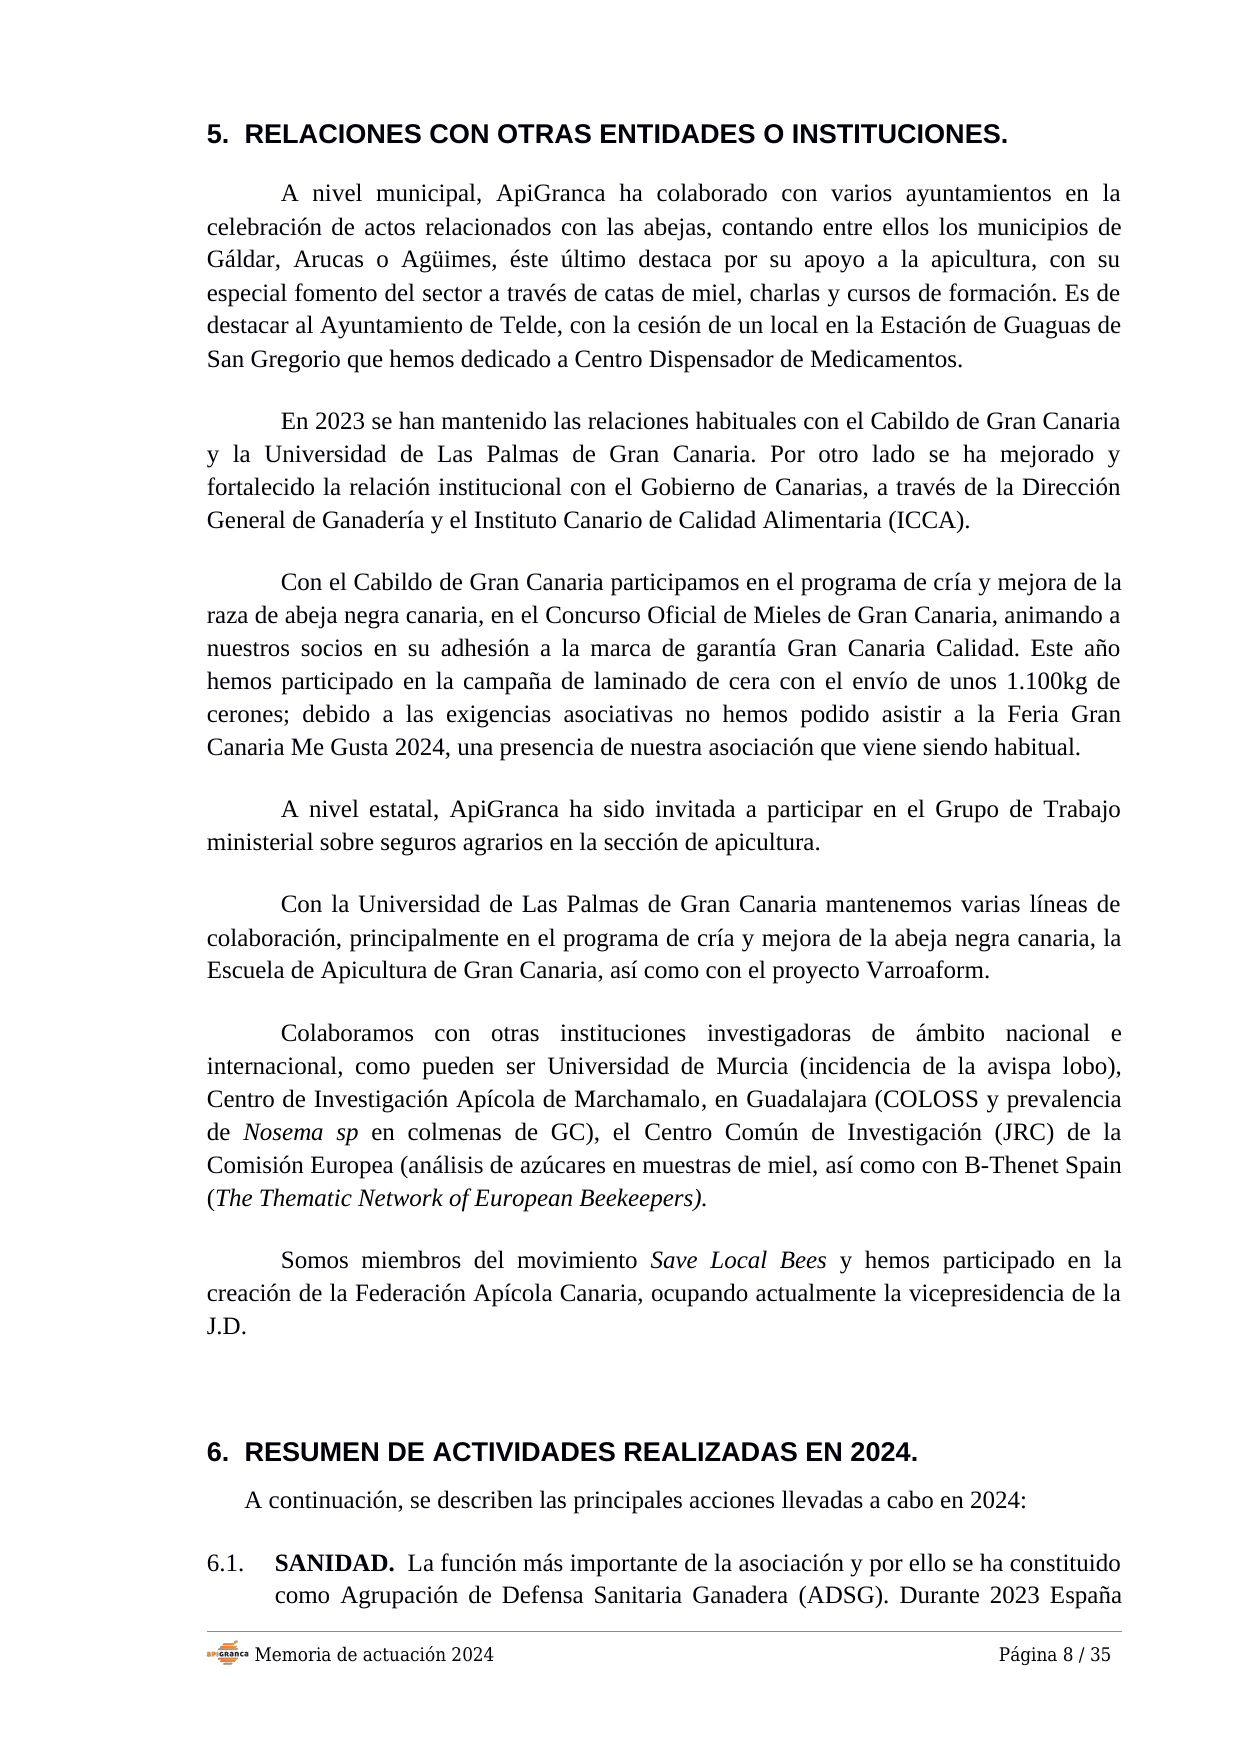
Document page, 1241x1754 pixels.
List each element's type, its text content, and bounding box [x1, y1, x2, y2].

list SANIDAD. La función más importante de la asociación y por ello se ha constituido como Agrupación de Defensa Sanitaria Ganadera (ADSG). Durante 2023 España [207, 1548, 1122, 1609]
text A continuación, se describen las principales acciones llevadas a cabo en 2024: [207, 1485, 1122, 1514]
text Somos miembros del movimiento Save Local Bees y hemos participado en la creación de la Federación Apícola Canaria, ocupando actualmente la vicepresidencia de la J.D. [207, 1245, 1122, 1340]
subtitle RESUMEN DE ACTIVIDADES REALIZADAS EN 2024. [207, 1436, 1122, 1467]
picture [206, 1640, 249, 1665]
text Con la Universidad de Las Palmas de Gran Canaria mantenemos varias líneas de colaboración, principalmente en el programa de cría y mejora de la abeja negra canaria, la Escuela de Apicultura de Gran Canaria, así como con el proyecto Varroaform. [207, 889, 1122, 984]
text Con el Cabildo de Gran Canaria participamos en el programa de cría y mejora de la raza de abeja negra canaria, en el Concurso Oficial de Mieles de Gran Canaria, animando a nuestros socios en su adhesión a la marca de garantía Gran Canaria Calidad. Este año hemos participado en la campaña de laminado de cera con el envío de unos 1.100kg de cerones; debido a las exigencias asociativas no hemos podido asistir a la Feria Gran Canaria Me Gusta 2024, una presencia de nuestra asociación que viene siendo habitual. [207, 567, 1122, 761]
subtitle RELACIONES CON OTRAS ENTIDADES O INSTITUCIONES. [207, 118, 1122, 149]
text A nivel municipal, ApiGranca ha colaborado con varios ayuntamientos en la celebración de actos relacionados con las abejas, contando entre ellos los municipios de Gáldar, Arucas o Agüimes, éste último destaca por su apoyo a la apicultura, con su especial fomento del sector a través de catas de miel, charlas y cursos de formación. Es de destacar al Ayuntamiento de Telde, con la cesión de un local en la Estación de Guaguas de San Gregorio que hemos dedicado a Centro Dispensador de Medicamentos. [207, 178, 1122, 372]
text Colaboramos con otras instituciones investigadoras de ámbito nacional e internacional, como pueden ser Universidad de Murcia (incidencia de la avispa lobo), Centro de Investigación Apícola de Marchamalo, en Guadalajara (COLOSS y prevalencia de Nosema sp en colmenas de GC), el Centro Común de Investigación (JRC) de la Comisión Europea (análisis de azúcares en muestras de miel, así como con B-Thenet Spain (The Thematic Network of European Beekeepers). [207, 1018, 1122, 1212]
text En 2023 se han mantenido las relaciones habituales con el Cabildo de Gran Canaria y la Universidad de Las Palmas de Gran Canaria. Por otro lado se ha mejorado y fortalecido la relación institucional con el Gobierno de Canarias, a través de la Dirección General de Ganadería y el Instituto Canario de Calidad Alimentaria (ICCA). [207, 406, 1122, 534]
text A nivel estatal, ApiGranca ha sido invitada a participar en el Grupo de Trabajo ministerial sobre seguros agrarios en la sección de apicultura. [207, 794, 1122, 856]
